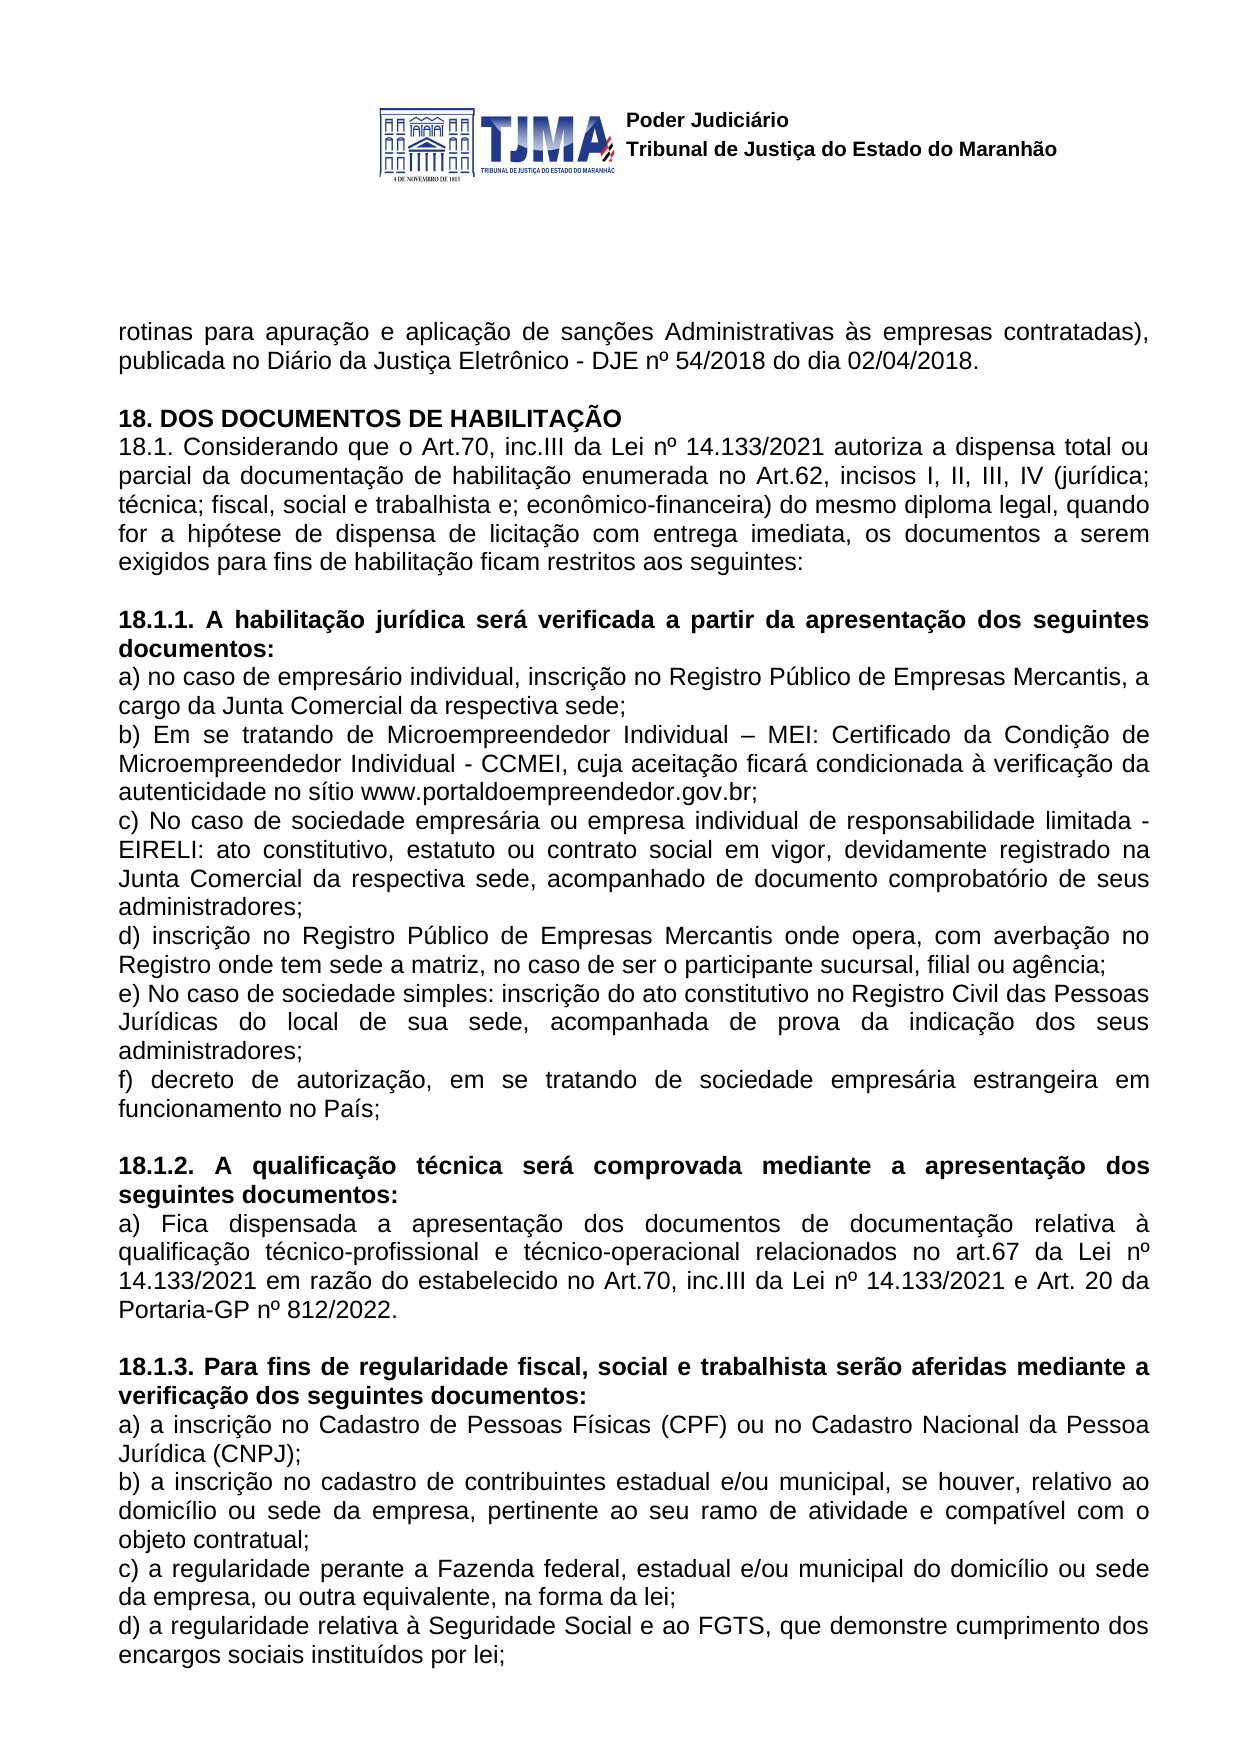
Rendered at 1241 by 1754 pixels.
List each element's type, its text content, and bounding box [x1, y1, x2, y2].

text a) no caso de empresário individual, inscrição no Registro Público de Empresas Mercantis, a cargo da Junta Comercial da respectiva sede; [118, 662, 1152, 720]
text 18. DOS DOCUMENTOS DE HABILITAÇÃO [118, 403, 1152, 432]
text b) a inscrição no cadastro de contribuintes estadual e/ou municipal, se houver, relativo ao domicílio ou sede da empresa, pertinente ao seu ramo de atividade e compatível com o objeto contratual; [118, 1467, 1152, 1553]
text rotinas para apuração e aplicação de sanções Administrativas às empresas contratadas), publicada no Diário da Justiça Eletrônico - DJE nº 54/2018 do dia 02/04/2018. [118, 317, 1152, 375]
text d) a regularidade relativa à Seguridade Social e ao FGTS, que demonstre cumprimento dos encargos sociais instituídos por lei; [118, 1611, 1152, 1668]
text 18.1.3. Para fins de regularidade fiscal, social e trabalhista serão aferidas mediante a verificação dos seguintes documentos: [118, 1352, 1152, 1410]
text a) Fica dispensada a apresentação dos documentos de documentação relativa à qualificação técnico-profissional e técnico-operacional relacionados no art.67 da Lei nº 14.133/2021 em razão do estabelecido no Art.70, inc.III da Lei nº 14.133/2021 e Art. 20 da Portaria-GP nº 812/2022. [118, 1208, 1152, 1323]
text 18.1. Considerando que o Art.70, inc.III da Lei nº 14.133/2021 autoriza a dispensa total ou parcial da documentação de habilitação enumerada no Art.62, incisos I, II, III, IV (jurídica; técnica; fiscal, social e trabalhista e; econômico-financeira) do mesmo diploma legal, quando for a hipótese de dispensa de licitação com entrega imediata, os documentos a serem exigidos para fins de habilitação ficam restritos aos seguintes: [118, 432, 1152, 576]
text a) a inscrição no Cadastro de Pessoas Físicas (CPF) ou no Cadastro Nacional da Pessoa Jurídica (CNPJ); [118, 1410, 1152, 1467]
text d) inscrição no Registro Público de Empresas Mercantis onde opera, com averbação no Registro onde tem sede a matriz, no caso de ser o participante sucursal, filial ou agência; [118, 921, 1152, 978]
text e) No caso de sociedade simples: inscrição do ato constitutivo no Registro Civil das Pessoas Jurídicas do local de sua sede, acompanhada de prova da indicação dos seus administradores; [118, 978, 1152, 1065]
text 18.1.2. A qualificação técnica será comprovada mediante a apresentação dos seguintes documentos: [118, 1151, 1152, 1208]
text c) a regularidade perante a Fazenda federal, estadual e/ou municipal do domicílio ou sede da empresa, ou outra equivalente, na forma da lei; [118, 1553, 1152, 1611]
text f) decreto de autorização, em se tratando de sociedade empresária estrangeira em funcionamento no País; [118, 1065, 1152, 1122]
text b) Em se tratando de Microempreendedor Individual – MEI: Certificado da Condição de Microempreendedor Individual - CCMEI, cuja aceitação ficará condicionada à verificação da autenticidade no sítio www.portaldoempreendedor.gov.br; [118, 720, 1152, 806]
text 18.1.1. A habilitação jurídica será verificada a partir da apresentação dos seguintes documentos: [118, 605, 1152, 662]
picture [379, 108, 615, 183]
text c) No caso de sociedade empresária ou empresa individual de responsabilidade limitada - EIRELI: ato constitutivo, estatuto ou contrato social em vigor, devidamente registrado na Junta Comercial da respectiva sede, acompanhado de documento comprobatório de seus administradores; [118, 806, 1152, 921]
